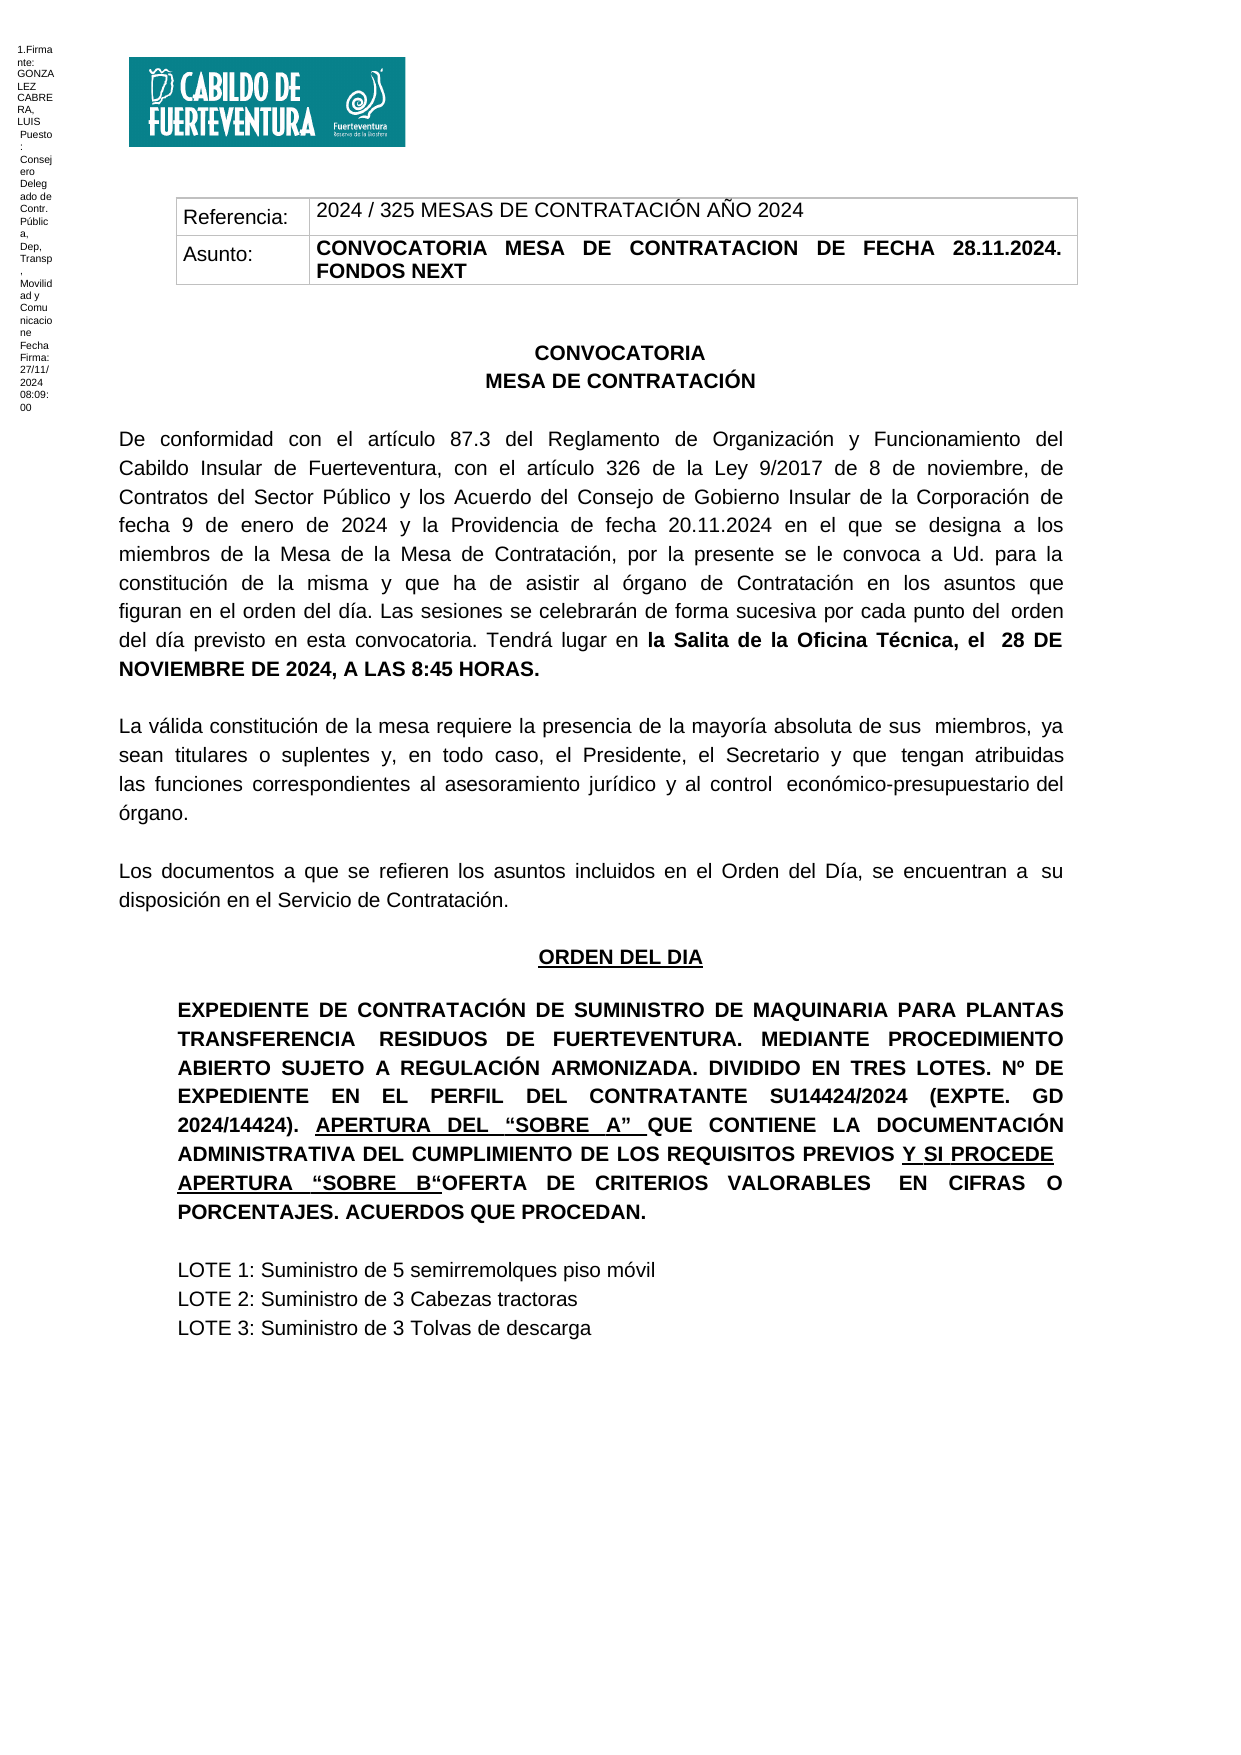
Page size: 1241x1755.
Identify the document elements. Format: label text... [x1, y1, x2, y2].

table_cell [888, 1243, 938, 1350]
text La válida constitución de la mesa requiere la presencia de la mayoría absoluta de sus miembros, ya sean titulares o suplentes y, en todo caso, el Presidente, el Secretario y que tengan atribuidas las funciones correspondientes al asesoramiento jurídico y al control económico-presupuestario del órgano. [119, 714, 1064, 825]
subtitle CONVOCATORIA MESA DE CONTRATACIÓN [485, 340, 756, 393]
text Puesto: Consejero Delegado de Contr. Pública, Dep, Transp, Movilidad y Comunicacione Fecha Firma: 27/11/2024 08:09:00 [20, 128, 53, 413]
table_header APERTURA “SOBRE B“OFERTA DE CRITERIOS VALORABLES PORCENTAJES. ACUERDOS QUE PROCEDAN. [171, 1171, 888, 1243]
text Los documentos a que se refieren los asuntos incluidos en el Orden del Día, se encuentran a su disposición en el Servicio de Contratación. [119, 858, 1064, 911]
table_cell Asunto: [177, 236, 309, 283]
table_cell LOTE 1: Suministro de 5 semirremolques piso móvil LOTE 2: Suministro de 3 Cabezas tractoras LOTE 3: Suministro de 3 Tolvas de descarga [171, 1243, 888, 1350]
text De conformidad con el artículo 87.3 del Reglamento de Organización y Funcionamiento del Cabildo Insular de Fuerteventura, con el artículo 326 de la Ley 9/2017 de 8 de noviembre, de Contratos del Sector Público y los Acuerdo del Consejo de Gobierno Insular de la Corporación de fecha 9 de enero de 2024 y la Providencia de fecha 20.11.2024 en el que se designa a los miembros de la Mesa de la Mesa de Contratación, por la presente se le convoca a Ud. para la constitución de la misma y que ha de asistir al órgano de Contratación en los asuntos que figuran en el orden del día. Las sesiones se celebrarán de forma sucesiva por cada punto del orden del día previsto en esta convocatoria. Tendrá lugar en la Salita de la Oficina Técnica, el 28 DE NOVIEMBRE DE 2024, A LAS 8:45 HORAS. [119, 427, 1064, 680]
table_cell [1036, 1243, 1068, 1350]
text 1.Firmante: GONZALEZ CABRERA, LUIS [17, 44, 54, 128]
table_header CIFRAS [938, 1171, 1036, 1243]
table_header EN [888, 1171, 938, 1243]
table_header 2024 / 325 MESAS DE CONTRATACIÓN AÑO 2024 [310, 199, 1077, 234]
table_header O [1036, 1171, 1068, 1243]
table_cell [938, 1243, 1036, 1350]
table_cell CONVOCATORIA MESA DE CONTRATACION DE FECHA 28.11.2024. FONDOS NEXT [310, 236, 1077, 283]
text EXPEDIENTE DE CONTRATACIÓN DE SUMINISTRO DE MAQUINARIA PARA PLANTAS TRANSFERENCIA RESIDUOS DE FUERTEVENTURA. MEDIANTE PROCEDIMIENTO ABIERTO SUJETO A REGULACIÓN ARMONIZADA. DIVIDIDO EN TRES LOTES. Nº DE EXPEDIENTE EN EL PERFIL DEL CONTRATANTE SU14424/2024 (EXPTE. GD 2024/14424). APERTURA DEL “SOBRE A” QUE CONTIENE LA DOCUMENTACIÓN ADMINISTRATIVA DEL CUMPLIMIENTO DE LOS REQUISITOS PREVIOS Y SI PROCEDE [177, 997, 1064, 1166]
subtitle ORDEN DEL DIA [119, 945, 1123, 969]
table_header Referencia: [177, 199, 309, 234]
